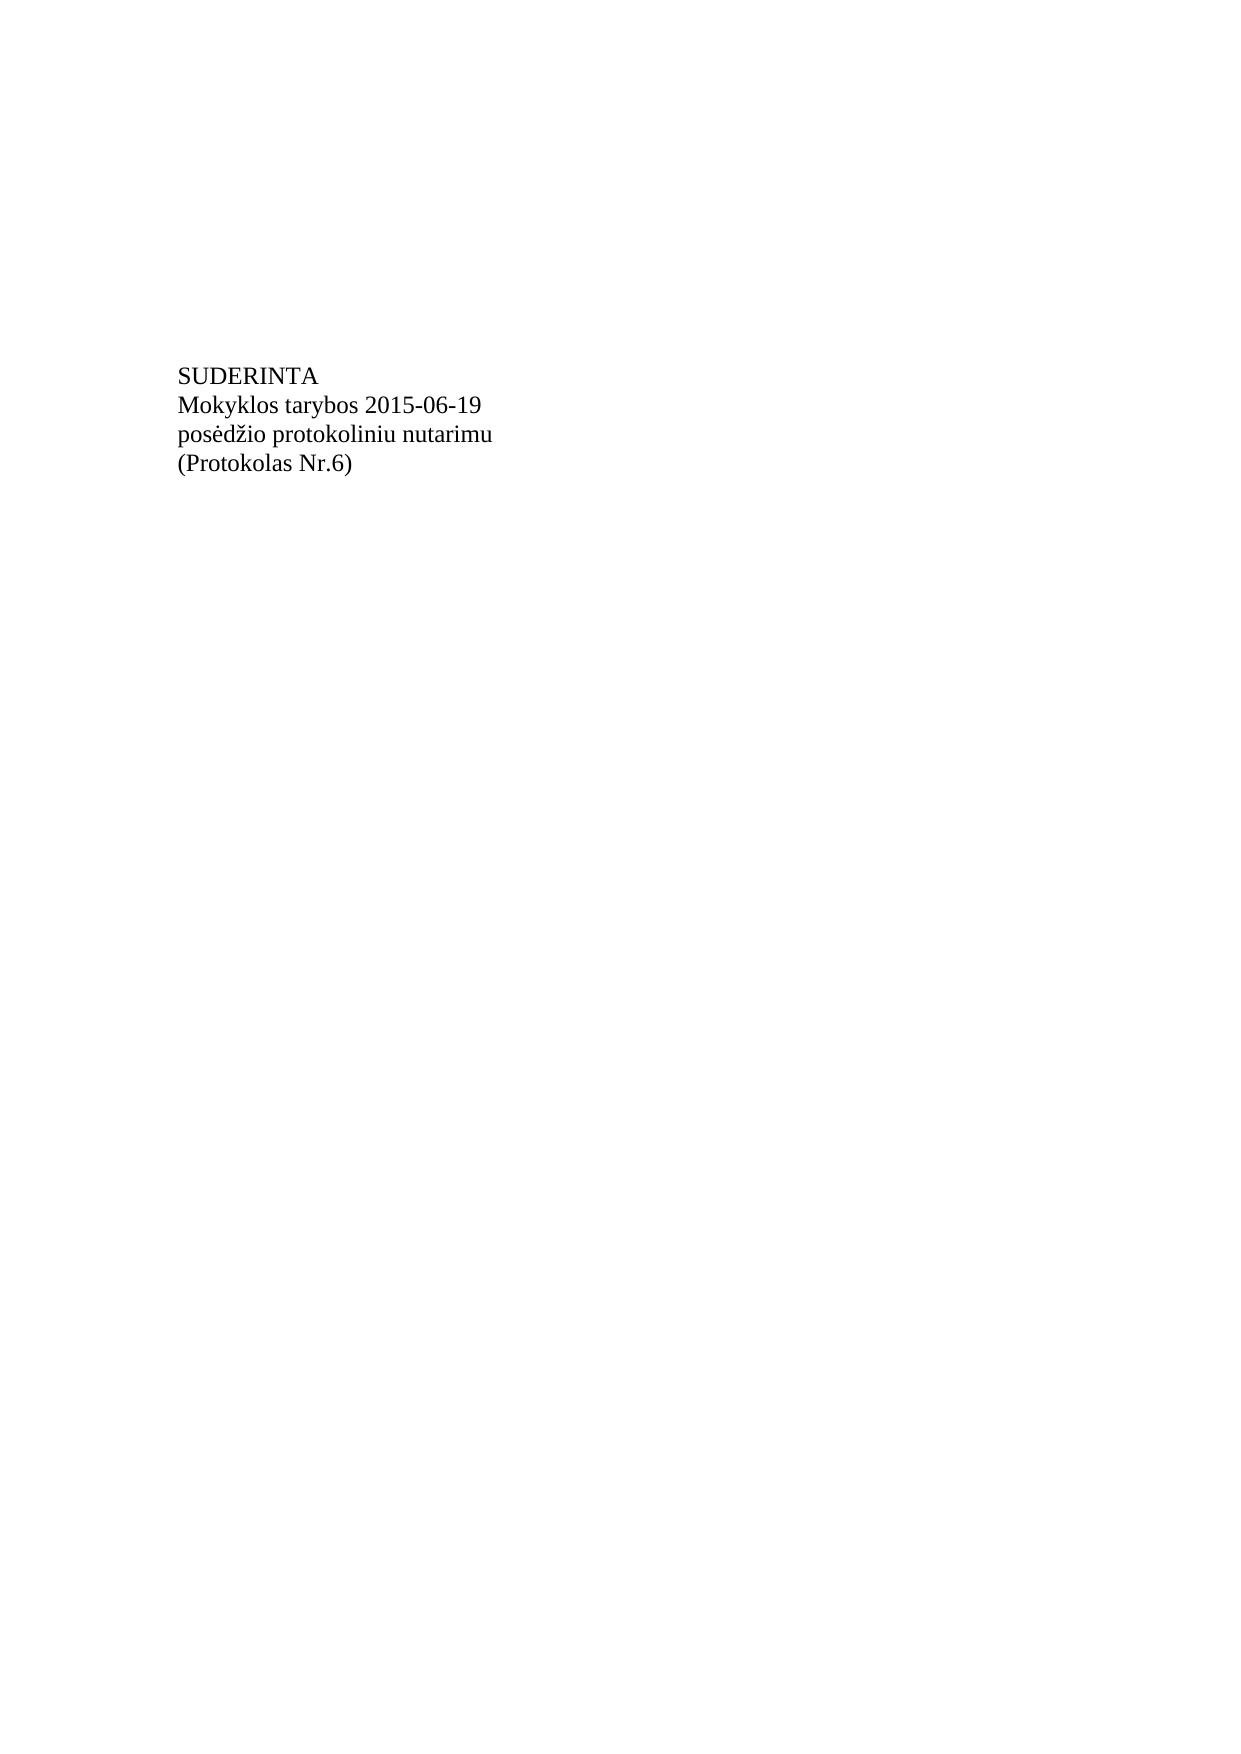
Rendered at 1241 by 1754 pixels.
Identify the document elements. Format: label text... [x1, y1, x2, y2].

text (Protokolas Nr.6) [177, 448, 1181, 476]
text posėdžio protokoliniu nutarimu [177, 419, 1181, 448]
text Mokyklos tarybos 2015-06-19 [177, 390, 1181, 419]
text SUDERINTA [177, 361, 1181, 390]
